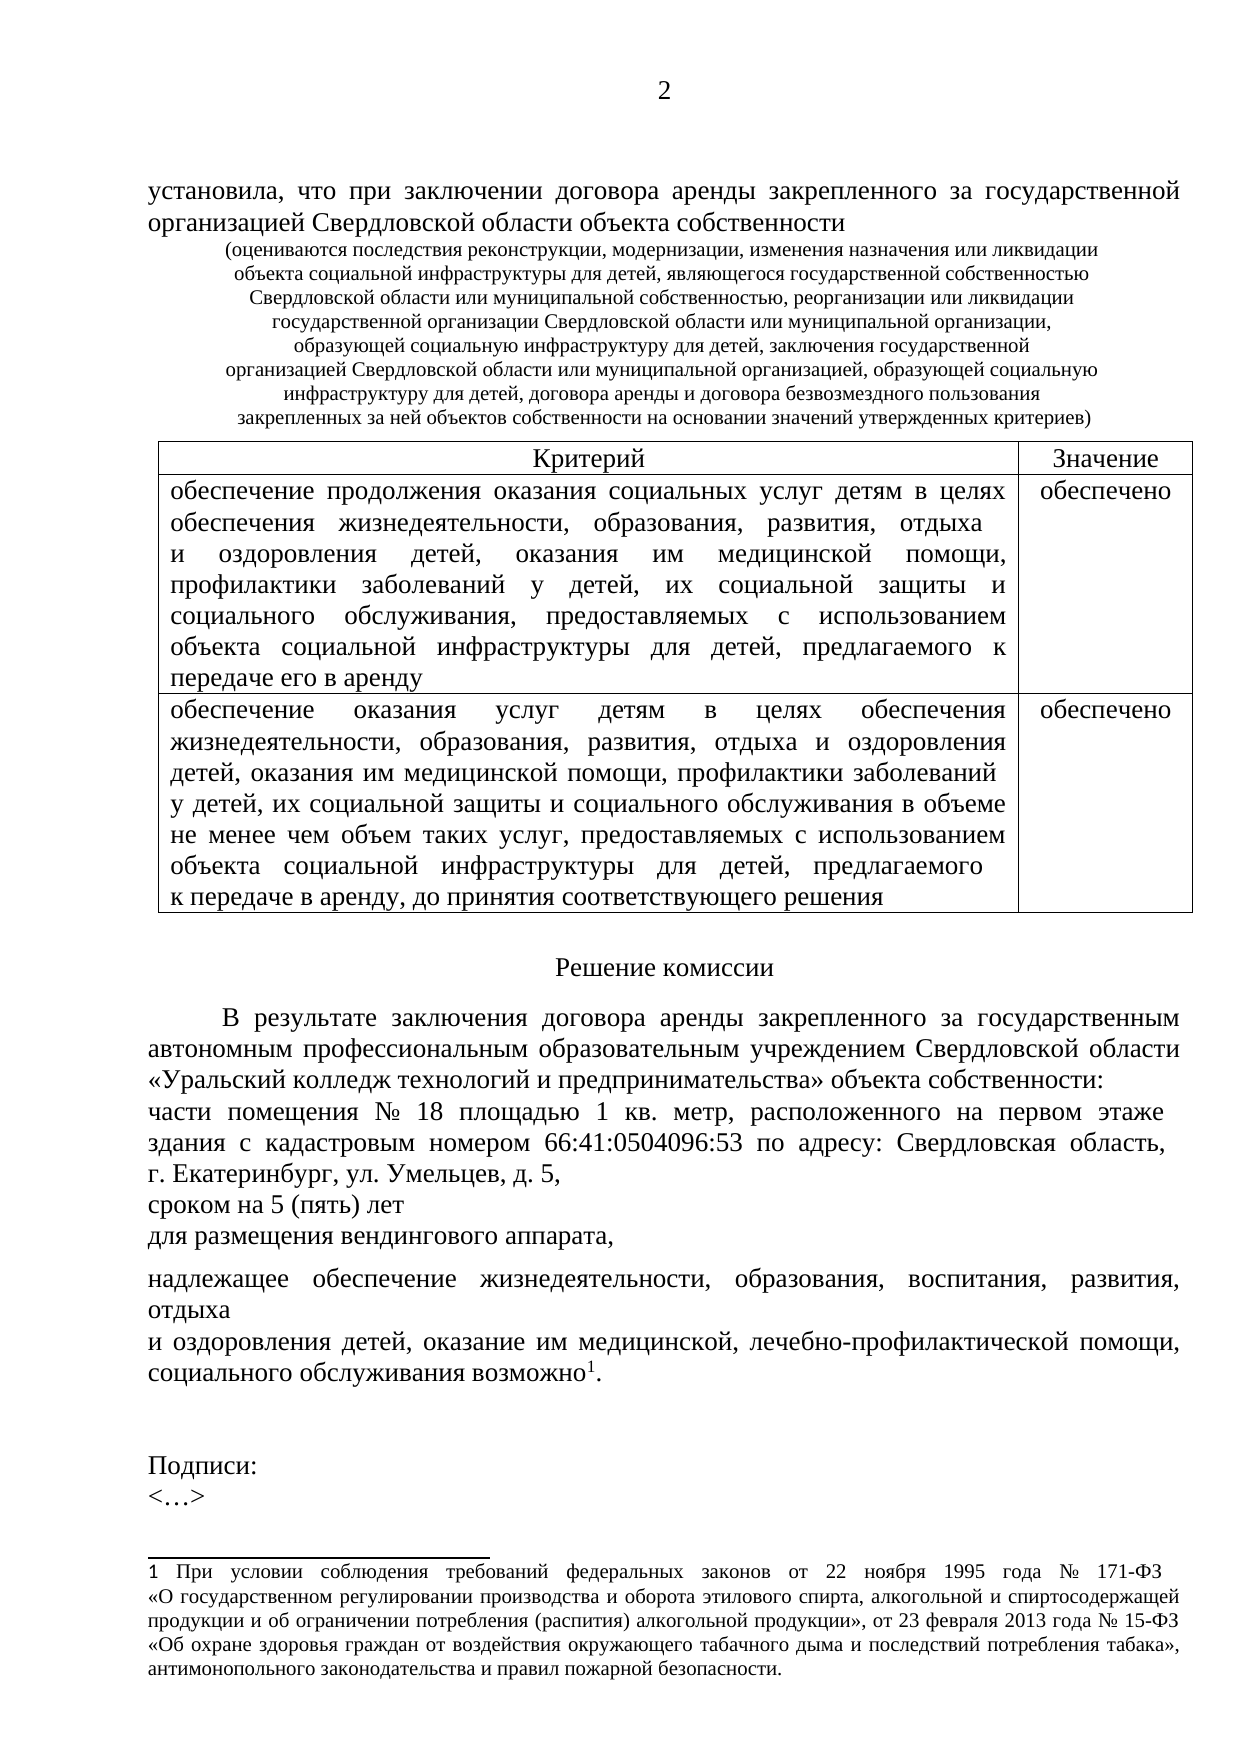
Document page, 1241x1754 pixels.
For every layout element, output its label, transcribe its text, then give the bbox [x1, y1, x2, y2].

text В результате заключения договора аренды закрепленного за государственным автономным профессиональным образовательным учреждением Свердловской области «Уральский колледж технологий и предпринимательства» объекта собственности: [148, 1001, 1181, 1095]
table_header Значение [1019, 442, 1192, 473]
text Решение комиссии [148, 951, 1181, 982]
table_header Критерий [159, 442, 1018, 473]
text сроком на 5 (пять) лет [148, 1188, 1181, 1219]
text Подписи: [148, 1449, 1181, 1480]
text установила, что при заключении договора аренды закрепленного за государственной организацией Свердловской области объекта собственности [148, 174, 1181, 237]
table_cell обеспечено [1019, 694, 1192, 912]
text надлежащее обеспечение жизнедеятельности, образования, воспитания, развития, отдыха и оздоровления детей, оказание им медицинской, лечебно-профилактической помощи, социального обслуживания возможно. [148, 1262, 1181, 1387]
text При условии соблюдения требований федеральных законов от 22 ноября 1995 года № 171-ФЗ «О государственном регулировании производства и оборота этилового спирта, алкогольной и спиртосодержащей продукции и об ограничении потребления (распития) алкогольной продукции», от 23 февраля 2013 года № 15-ФЗ «Об охране здоровья граждан от воздействия окружающего табачного дыма и последствий потребления табака», антимонопольного законодательства и правил пожарной безопасности. [148, 1558, 1181, 1680]
text <…> [148, 1480, 1181, 1512]
table_cell обеспечено [1019, 475, 1192, 692]
text части помещения № 18 площадью 1 кв. метр, расположенного на первом этаже здания с кадастровым номером 66:41:0504096:53 по адресу: Свердловская область, г. Екатеринбург, ул. Умельцев, д. 5, [148, 1095, 1181, 1188]
text для размещения вендингового аппарата, [148, 1219, 1181, 1250]
table_cell обеспечение оказания услуг детям в целях обеспечения жизнедеятельности, образования, развития, отдыха и оздоровления детей, оказания им медицинской помощи, профилактики заболеваний у детей, их социальной защиты и социального обслуживания в объеме не менее чем объем таких услуг, предоставляемых с использованием объекта социальной инфраструктуры для детей, предлагаемого к передаче в аренду, до принятия соответствующего решения [159, 694, 1018, 912]
table_cell обеспечение продолжения оказания социальных услуг детям в целях обеспечения жизнедеятельности, образования, развития, отдыха и оздоровления детей, оказания им медицинской помощи, профилактики заболеваний у детей, их социальной защиты и социального обслуживания, предоставляемых с использованием объекта социальной инфраструктуры для детей, предлагаемого к передаче его в аренду [159, 475, 1018, 692]
text (оцениваются последствия реконструкции, модернизации, изменения назначения или ликвидации объекта социальной инфраструктуры для детей, являющегося государственной собственностью Свердловской области или муниципальной собственностью, реорганизации или ликвидации государственной организации Свердловской области или муниципальной организации, образующей социальную инфраструктуру для детей, заключения государственной организацией Свердловской области или муниципальной организацией, образующей социальную инфраструктуру для детей, договора аренды и договора безвозмездного пользования закрепленных за ней объектов собственности на основании значений утвержденных критериев) [148, 237, 1181, 429]
